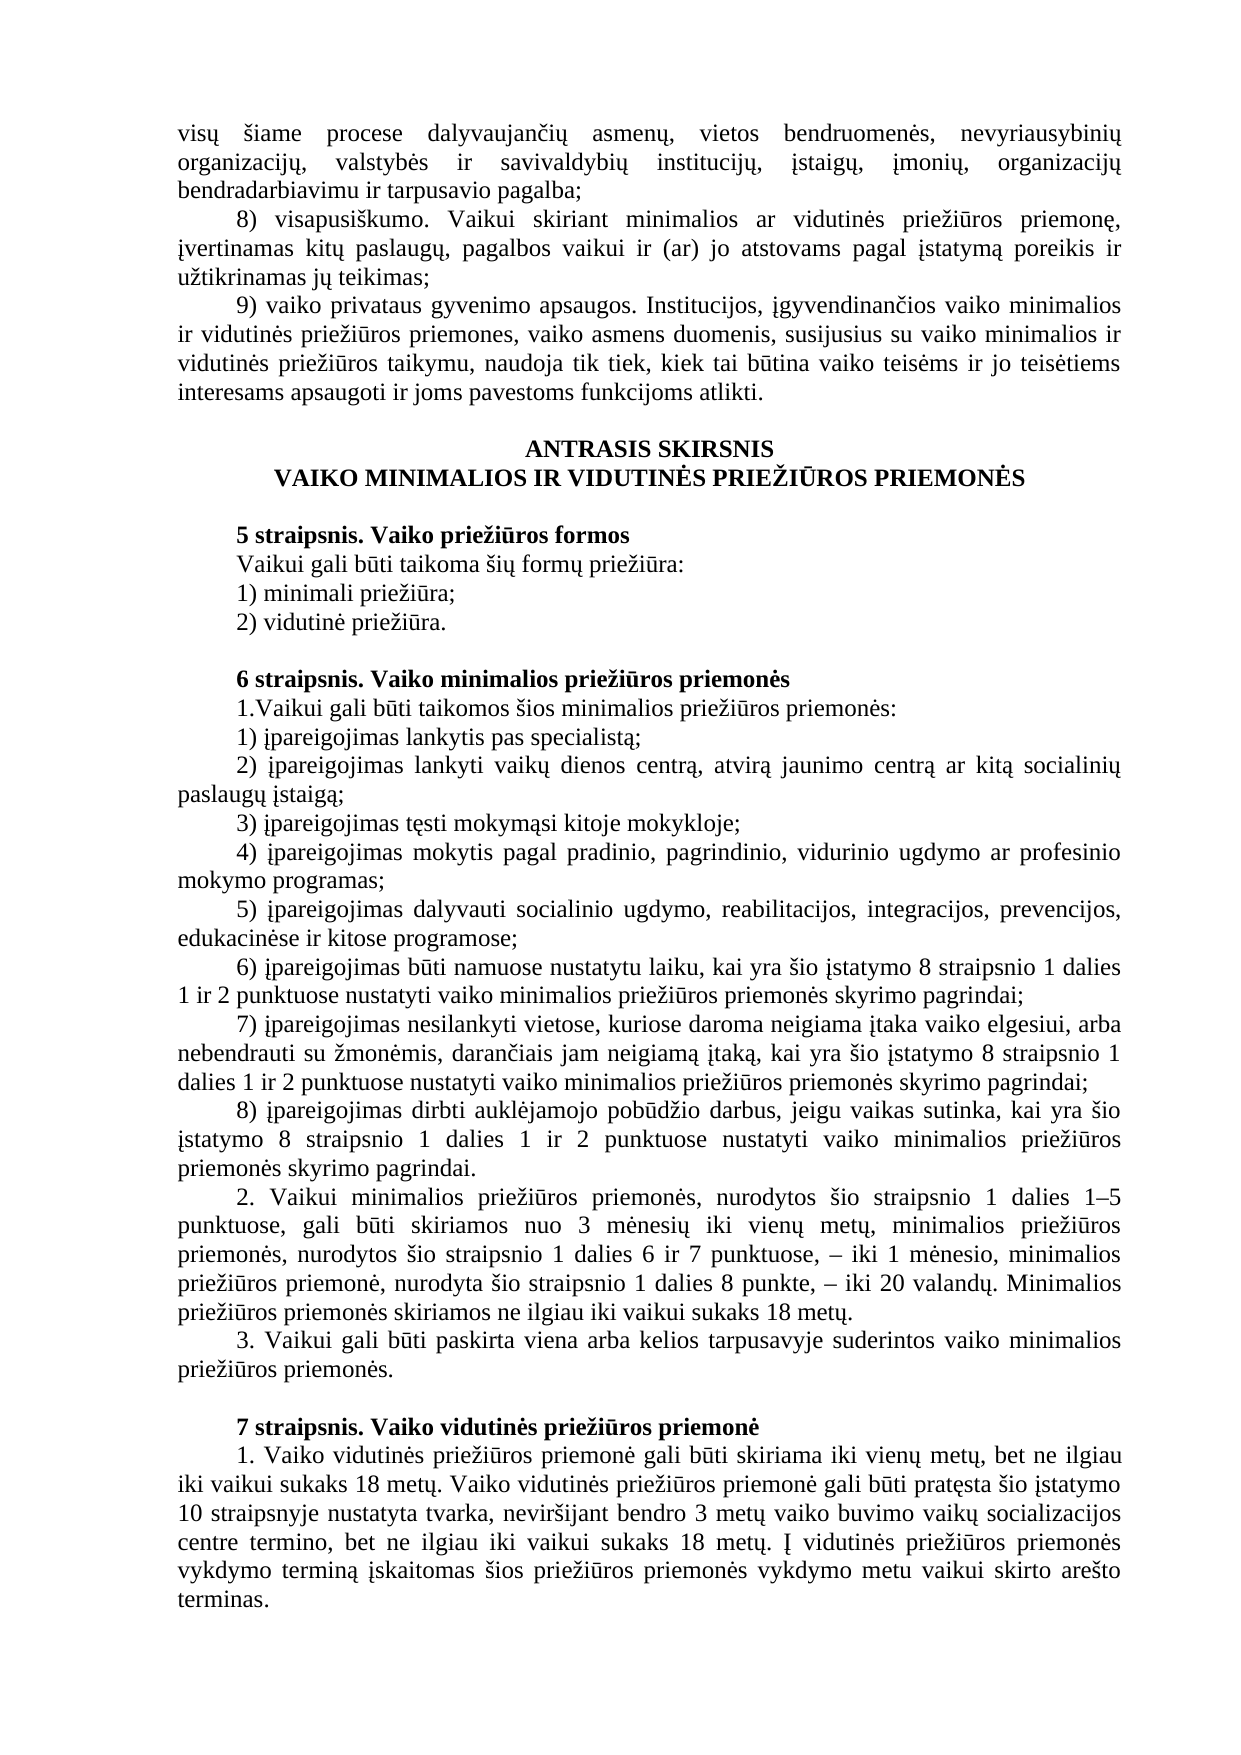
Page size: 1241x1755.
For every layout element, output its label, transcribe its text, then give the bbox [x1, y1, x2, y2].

text 7) įpareigojimas nesilankyti vietose, kuriose daroma neigiama įtaka vaiko elgesiui, arba nebendrauti su žmonėmis, darančiais jam neigiamą įtaką, kai yra šio įstatymo 8 straipsnio 1 dalies 1 ir 2 punktuose nustatyti vaiko minimalios priežiūros priemonės skyrimo pagrindai; [177, 1009, 1122, 1096]
text 3. Vaikui gali būti paskirta viena arba kelios tarpusavyje suderintos vaiko minimalios priežiūros priemonės. [177, 1326, 1122, 1383]
text 6 straipsnis. Vaiko minimalios priežiūros priemonės [177, 664, 1122, 693]
text 3) įpareigojimas tęsti mokymąsi kitoje mokykloje; [177, 808, 1122, 837]
text 2) įpareigojimas lankyti vaikų dienos centrą, atvirą jaunimo centrą ar kitą socialinių paslaugų įstaigą; [177, 751, 1122, 808]
text visų šiame procese dalyvaujančių asmenų, vietos bendruomenės, nevyriausybinių organizacijų, valstybės ir savivaldybių institucijų, įstaigų, įmonių, organizacijų bendradarbiavimu ir tarpusavio pagalba; [177, 118, 1122, 204]
text 8) įpareigojimas dirbti auklėjamojo pobūdžio darbus, jeigu vaikas sutinka, kai yra šio įstatymo 8 straipsnio 1 dalies 1 ir 2 punktuose nustatyti vaiko minimalios priežiūros priemonės skyrimo pagrindai. [177, 1096, 1122, 1182]
text 1. Vaiko vidutinės priežiūros priemonė gali būti skiriama iki vienų metų, bet ne ilgiau iki vaikui sukaks 18 metų. Vaiko vidutinės priežiūros priemonė gali būti pratęsta šio įstatymo 10 straipsnyje nustatyta tvarka, neviršijant bendro 3 metų vaiko buvimo vaikų socializacijos centre termino, bet ne ilgiau iki vaikui sukaks 18 metų. Į vidutinės priežiūros priemonės vykdymo terminą įskaitomas šios priežiūros priemonės vykdymo metu vaikui skirto arešto terminas. [177, 1441, 1122, 1613]
text ANTRASIS SKIRSNIS [177, 434, 1122, 463]
text VAIKO MINIMALIOS IR VIDUTINĖS PRIEŽIŪROS priemonės [177, 463, 1122, 492]
text 1) įpareigojimas lankytis pas specialistą; [177, 722, 1122, 751]
text 6) įpareigojimas būti namuose nustatytu laiku, kai yra šio įstatymo 8 straipsnio 1 dalies 1 ir 2 punktuose nustatyti vaiko minimalios priežiūros priemonės skyrimo pagrindai; [177, 952, 1122, 1009]
text 5) įpareigojimas dalyvauti socialinio ugdymo, reabilitacijos, integracijos, prevencijos, edukacinėse ir kitose programose; [177, 894, 1122, 952]
text 9) vaiko privataus gyvenimo apsaugos. Institucijos, įgyvendinančios vaiko minimalios ir vidutinės priežiūros priemones, vaiko asmens duomenis, susijusius su vaiko minimalios ir vidutinės priežiūros taikymu, naudoja tik tiek, kiek tai būtina vaiko teisėms ir jo teisėtiems interesams apsaugoti ir joms pavestoms funkcijoms atlikti. [177, 291, 1122, 406]
text 1.Vaikui gali būti taikomos šios minimalios priežiūros priemonės: [177, 693, 1122, 722]
text Vaikui gali būti taikoma šių formų priežiūra: [177, 549, 1122, 578]
text 2) vidutinė priežiūra. [177, 607, 1122, 636]
text 1) minimali priežiūra; [177, 578, 1122, 607]
text 2. Vaikui minimalios priežiūros priemonės, nurodytos šio straipsnio 1 dalies 1–5 punktuose, gali būti skiriamos nuo 3 mėnesių iki vienų metų, minimalios priežiūros priemonės, nurodytos šio straipsnio 1 dalies 6 ir 7 punktuose, – iki 1 mėnesio, minimalios priežiūros priemonė, nurodyta šio straipsnio 1 dalies 8 punkte, – iki 20 valandų. Minimalios priežiūros priemonės skiriamos ne ilgiau iki vaikui sukaks 18 metų. [177, 1182, 1122, 1326]
text 8) visapusiškumo. Vaikui skiriant minimalios ar vidutinės priežiūros priemonę, įvertinamas kitų paslaugų, pagalbos vaikui ir (ar) jo atstovams pagal įstatymą poreikis ir užtikrinamas jų teikimas; [177, 204, 1122, 291]
text 5 straipsnis. Vaiko priežiūros formos [177, 521, 1122, 549]
text 4) įpareigojimas mokytis pagal pradinio, pagrindinio, vidurinio ugdymo ar profesinio mokymo programas; [177, 837, 1122, 894]
text 7 straipsnis. Vaiko vidutinės priežiūros priemonė [177, 1412, 1122, 1441]
